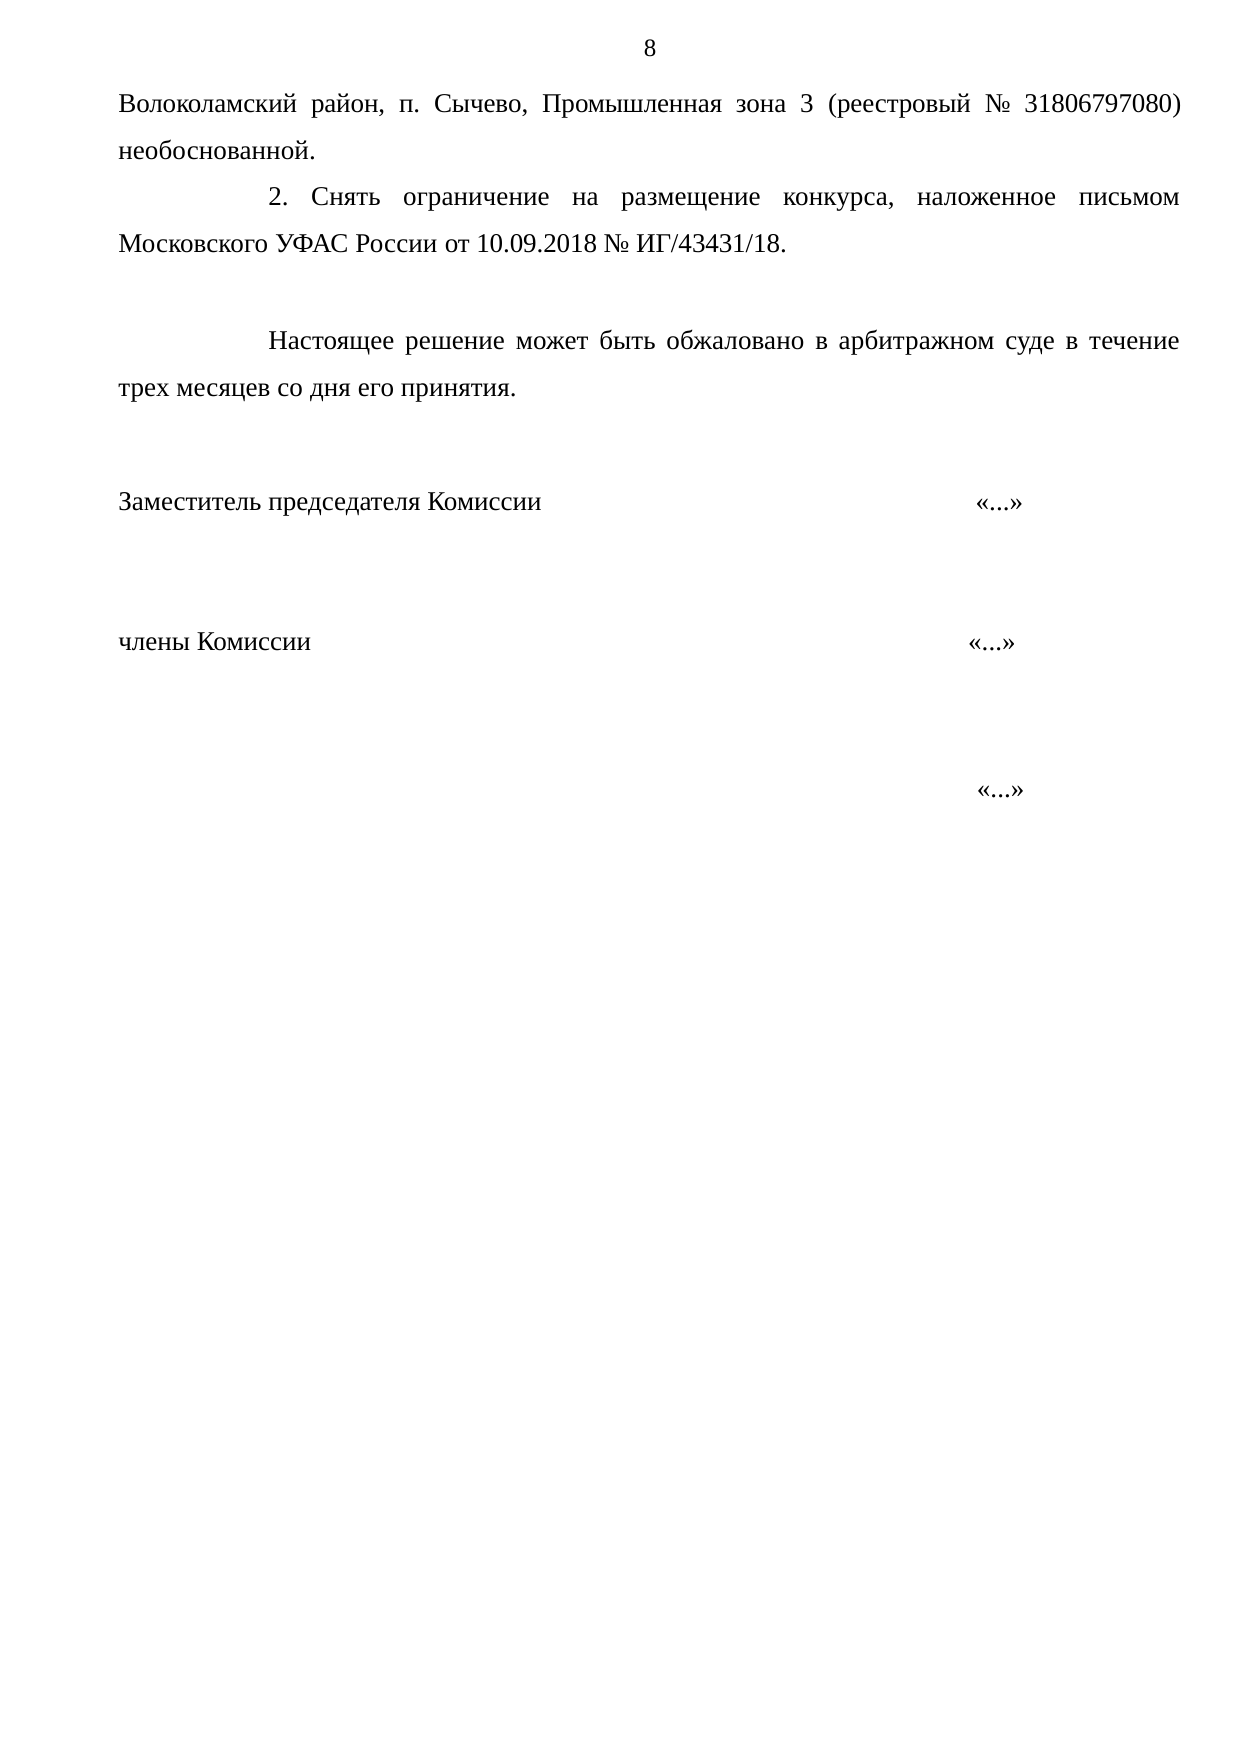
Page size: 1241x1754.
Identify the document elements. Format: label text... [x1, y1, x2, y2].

text «...» [118, 772, 1181, 803]
text члены Комиссии «...» [118, 624, 1181, 656]
text 2. Снять ограничение на размещение конкурса, наложенное письмом Московского УФАС России от 10.09.2018 № ИГ/43431/18. [118, 181, 1181, 258]
text Заместитель председателя Комиссии «...» [118, 484, 1181, 516]
text Настоящее решение может быть обжаловано в арбитражном суде в течение трех месяцев со дня его принятия. [118, 324, 1181, 402]
text Волоколамский район, п. Сычево, Промышленная зона 3 (реестровый № 31806797080) необоснованной. [118, 87, 1181, 165]
